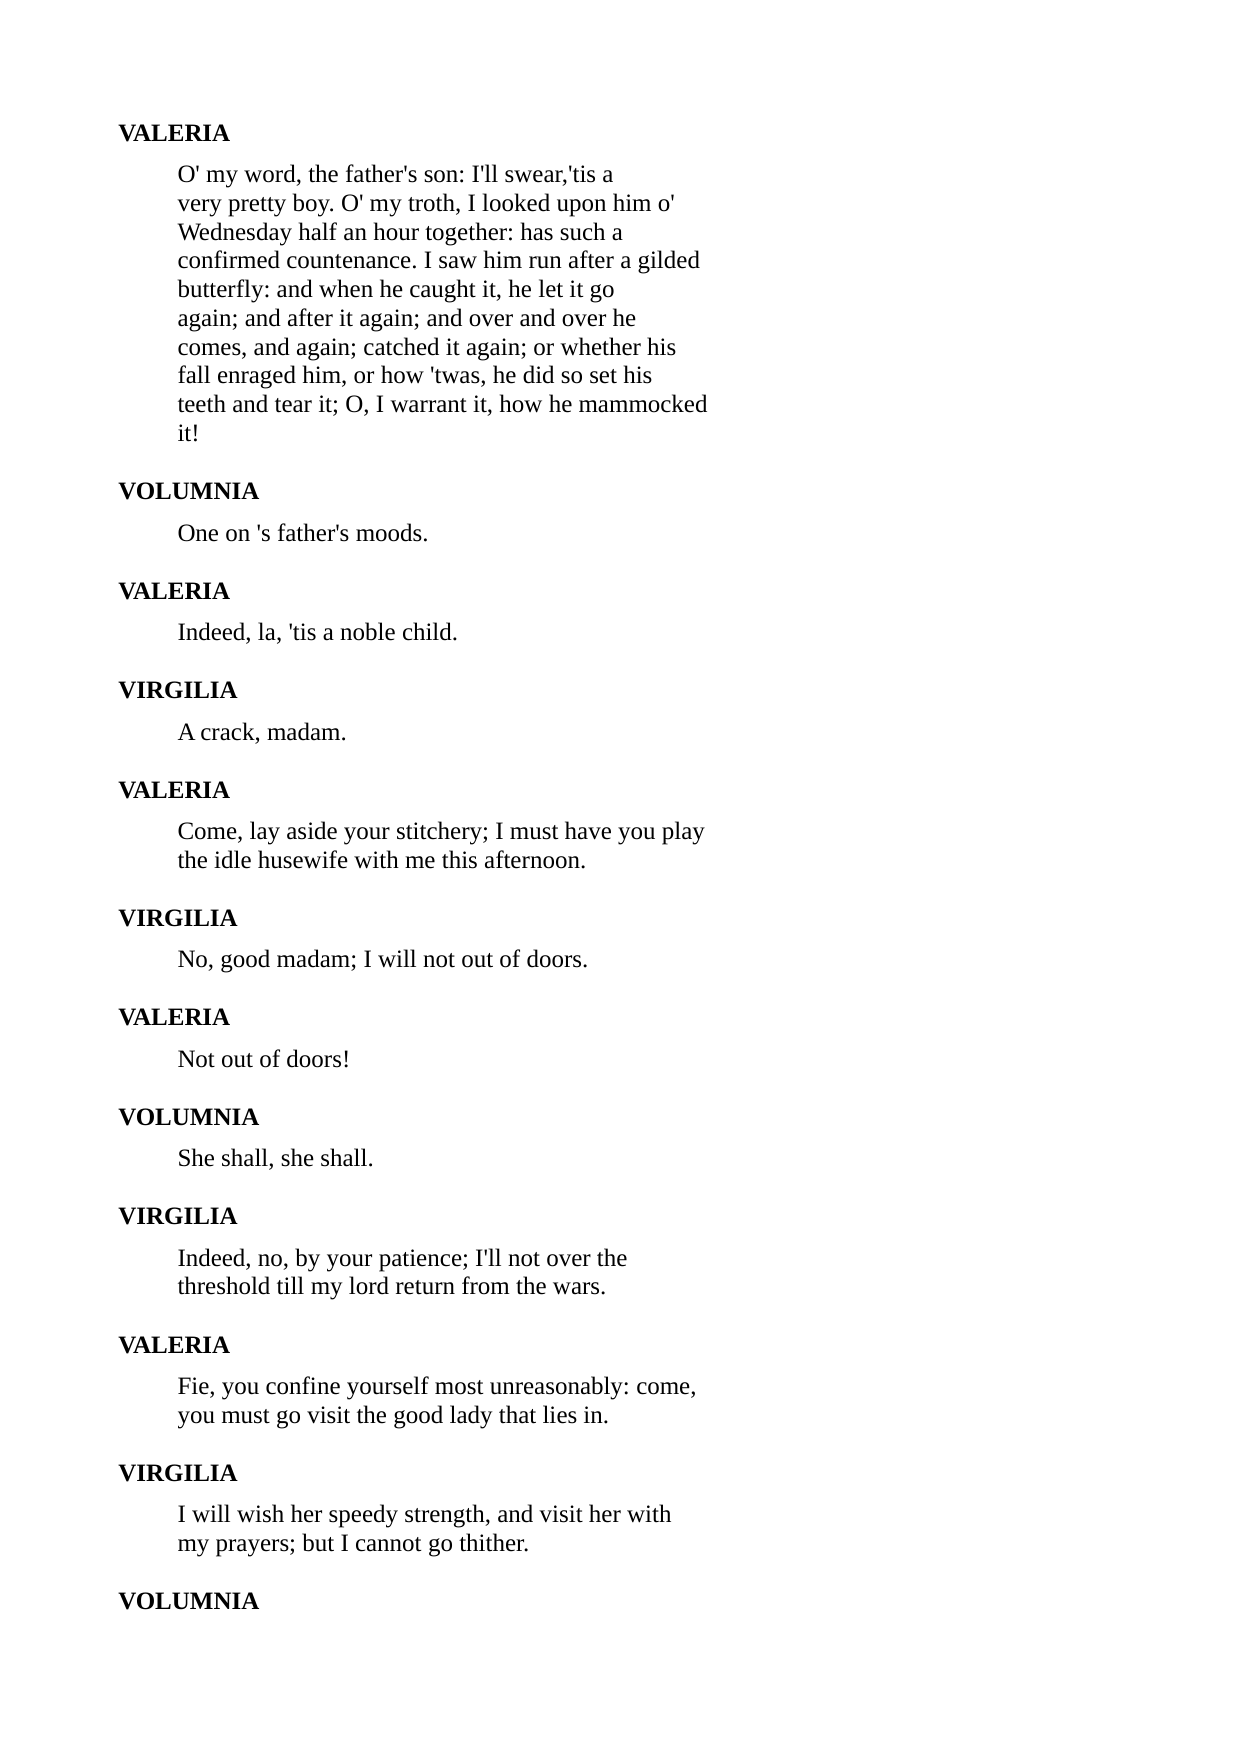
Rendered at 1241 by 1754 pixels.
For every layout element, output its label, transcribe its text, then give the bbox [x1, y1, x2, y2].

text VALERIA [118, 1330, 1122, 1358]
text VIRGILIA [118, 903, 1122, 932]
text Not out of doors! [177, 1044, 1063, 1072]
text One on 's father's moods. [177, 518, 1063, 546]
text VOLUMNIA [118, 476, 1122, 505]
text Indeed, no, by your patience; I'll not over the threshold till my lord return from the wars. [177, 1243, 1063, 1300]
text VALERIA [118, 118, 1122, 147]
text I will wish her speedy strength, and visit her with my prayers; but I cannot go thither. [177, 1499, 1063, 1557]
text VIRGILIA [118, 1201, 1122, 1230]
text O' my word, the father's son: I'll swear,'tis a very pretty boy. O' my troth, I looked upon him o' Wednesday half an hour together: has such a confirmed countenance. I saw him run after a gilded butterfly: and when he caught it, he let it go again; and after it again; and over and over he comes, and again; catched it again; or whether his fall enraged him, or how 'twas, he did so set his teeth and tear it; O, I warrant it, how he mammocked it! [177, 159, 1063, 447]
text Come, lay aside your stitchery; I must have you play the idle husewife with me this afternoon. [177, 816, 1063, 873]
text VOLUMNIA [118, 1102, 1122, 1131]
text Fie, you confine yourself most unreasonably: come, you must go visit the good lady that lies in. [177, 1371, 1063, 1428]
text She shall, she shall. [177, 1143, 1063, 1172]
text VOLUMNIA [118, 1586, 1122, 1615]
text VALERIA [118, 576, 1122, 604]
text VALERIA [118, 775, 1122, 803]
text No, good madam; I will not out of doors. [177, 944, 1063, 973]
text VIRGILIA [118, 675, 1122, 704]
text VALERIA [118, 1002, 1122, 1031]
text VIRGILIA [118, 1458, 1122, 1487]
text A crack, madam. [177, 717, 1063, 745]
text Indeed, la, 'tis a noble child. [177, 617, 1063, 646]
